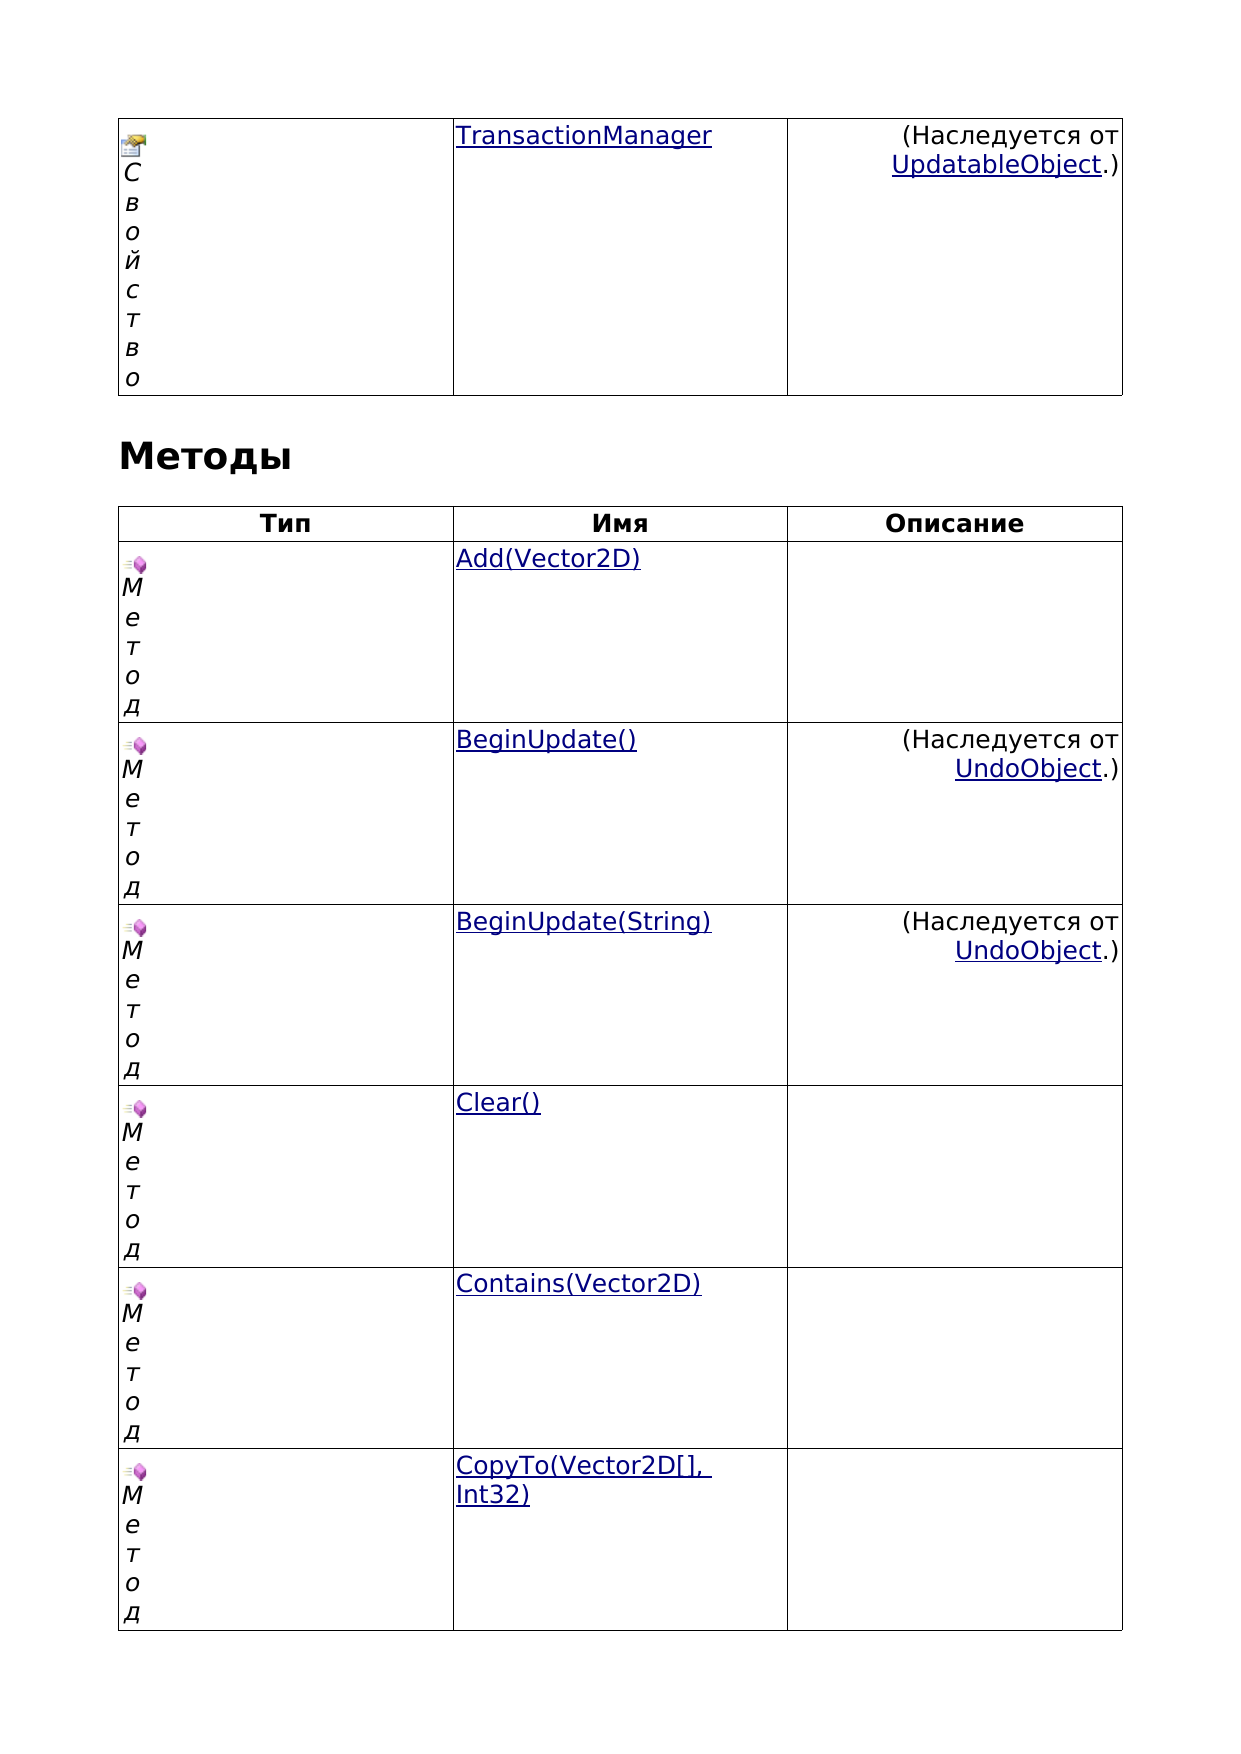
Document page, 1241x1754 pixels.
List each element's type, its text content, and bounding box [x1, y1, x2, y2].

table_header Имя [454, 507, 787, 541]
table_cell [119, 1086, 453, 1267]
table_cell TransactionManager [454, 119, 787, 395]
table_cell Add(Vector2D) [454, 542, 787, 722]
table_cell [788, 1268, 1122, 1448]
table_cell (Наследуется от UpdatableObject.) [788, 119, 1122, 395]
table_header Описание [788, 507, 1122, 541]
picture [121, 737, 147, 755]
table_cell [119, 542, 453, 722]
picture [121, 1282, 147, 1300]
picture [121, 1100, 147, 1118]
table_cell [119, 119, 453, 395]
table_cell BeginUpdate() [454, 723, 787, 904]
table_cell [788, 542, 1122, 722]
picture [121, 133, 147, 159]
table_cell BeginUpdate(String) [454, 905, 787, 1085]
table_cell [119, 905, 453, 1085]
table_cell [119, 723, 453, 904]
subtitle Методы [118, 435, 1122, 478]
picture [121, 556, 147, 574]
table_cell [119, 1268, 453, 1448]
table_cell CopyTo(Vector2D[], Int32) [454, 1449, 787, 1629]
table_header Тип [119, 507, 453, 541]
table_cell (Наследуется от UndoObject.) [788, 905, 1122, 1085]
picture [121, 919, 147, 937]
picture [121, 1463, 147, 1481]
table_cell Clear() [454, 1086, 787, 1267]
table_cell [788, 1449, 1122, 1629]
table_cell [788, 1086, 1122, 1267]
table_cell (Наследуется от UndoObject.) [788, 723, 1122, 904]
table_cell [119, 1449, 453, 1629]
table_cell Contains(Vector2D) [454, 1268, 787, 1448]
